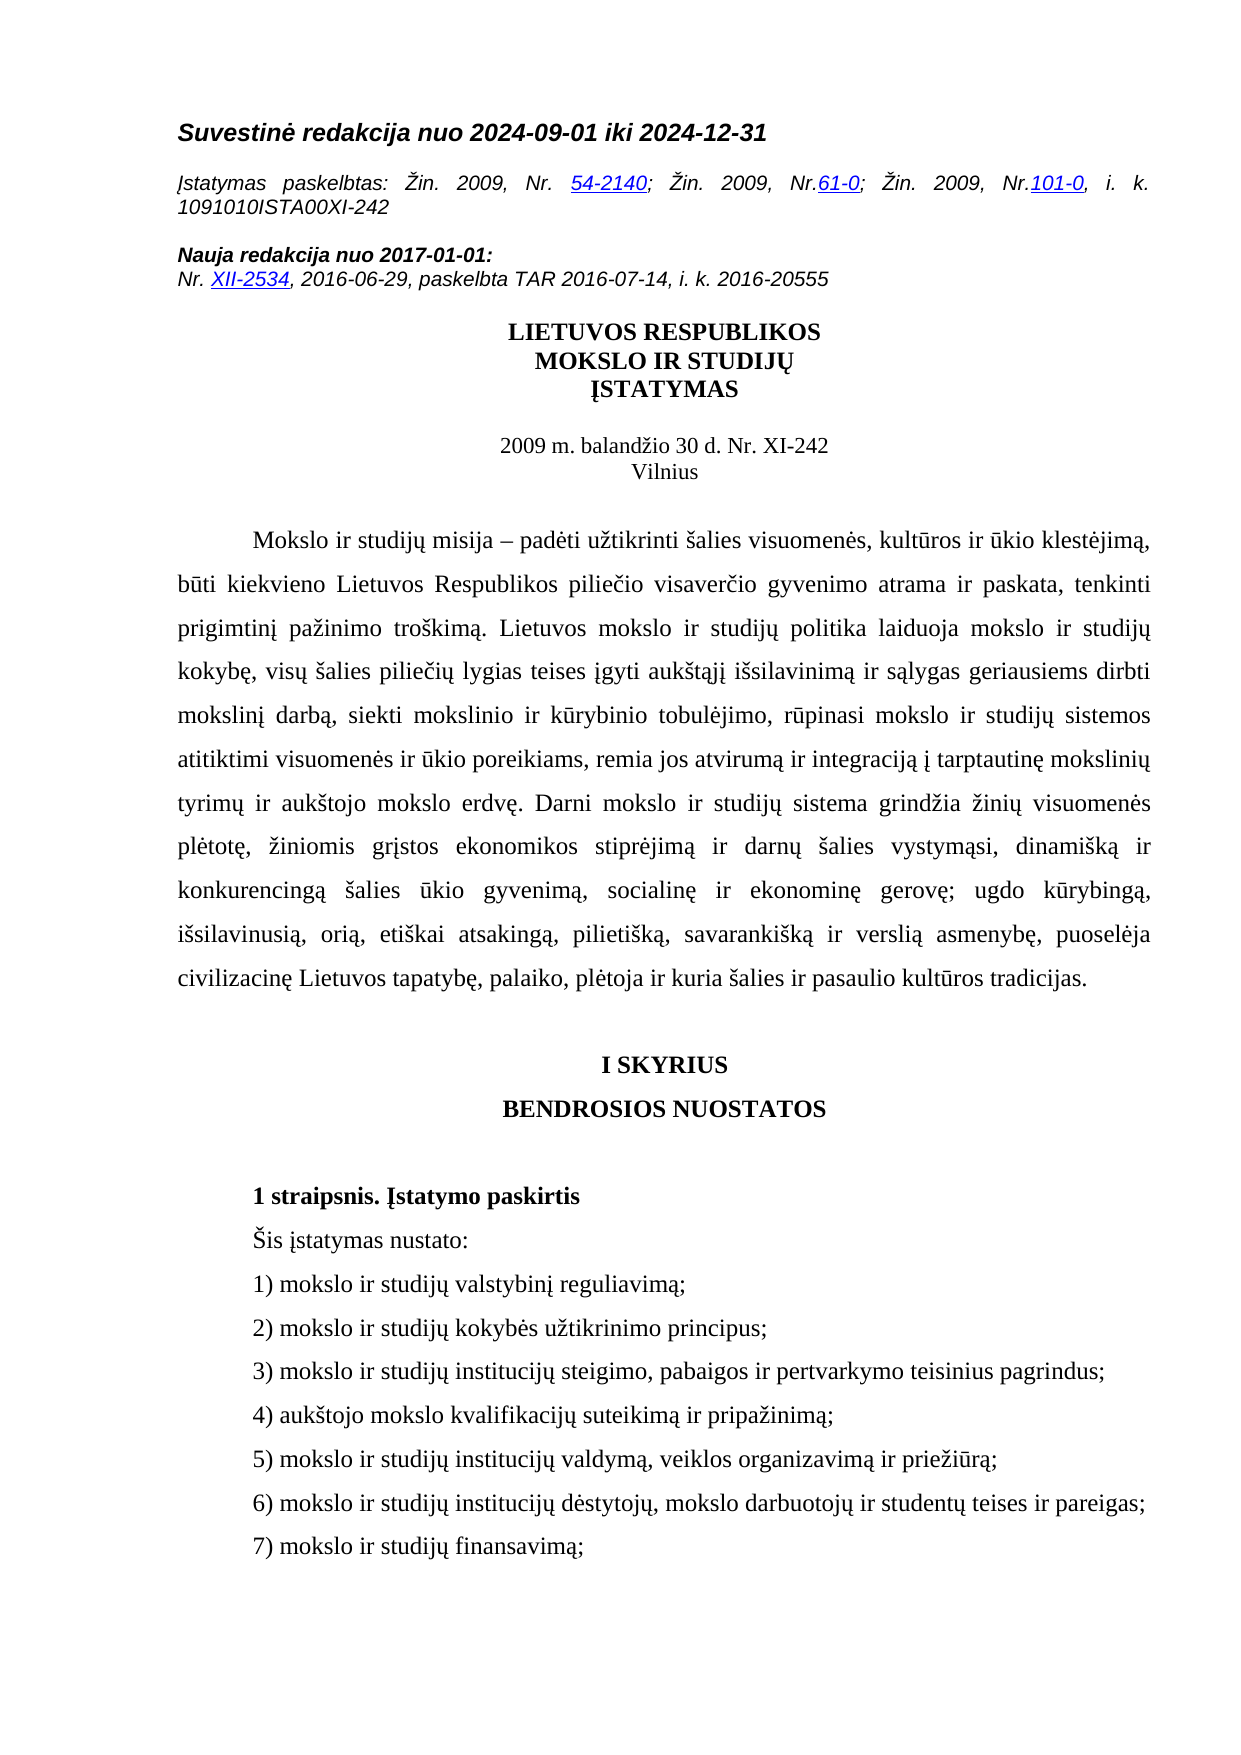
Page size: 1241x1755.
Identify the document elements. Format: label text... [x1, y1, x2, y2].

text 3) mokslo ir studijų institucijų steigimo, pabaigos ir pertvarkymo teisinius pagrindus; [177, 1345, 1152, 1388]
text LIETUVOS RESPUBLIKOS [177, 317, 1152, 346]
text BENDROSIOS NUOSTATOS [177, 1082, 1152, 1126]
text 2) mokslo ir studijų kokybės užtikrinimo principus; [177, 1301, 1152, 1345]
text Įstatymas paskelbtas: Žin. 2009, Nr. 54-2140; Žin. 2009, Nr.61-0; Žin. 2009, Nr.101-0, i. k. 1091010ISTA00XI-242 [177, 171, 1152, 219]
text 4) aukštojo mokslo kvalifikacijų suteikimą ir pripažinimą; [177, 1388, 1152, 1432]
text Mokslo ir studijų misija – padėti užtikrinti šalies visuomenės, kultūros ir ūkio klestėjimą, būti kiekvieno Lietuvos Respublikos piliečio visaverčio gyvenimo atrama ir paskata, tenkinti prigimtinį pažinimo troškimą. Lietuvos mokslo ir studijų politika laiduoja mokslo ir studijų kokybę, visų šalies piliečių lygias teises įgyti aukštąjį išsilavinimą ir sąlygas geriausiems dirbti mokslinį darbą, siekti mokslinio ir kūrybinio tobulėjimo, rūpinasi mokslo ir studijų sistemos atitiktimi visuomenės ir ūkio poreikiams, remia jos atvirumą ir integraciją į tarptautinę mokslinių tyrimų ir aukštojo mokslo erdvę. Darni mokslo ir studijų sistema grindžia žinių visuomenės plėtotę, žiniomis grįstos ekonomikos stiprėjimą ir darnų šalies vystymąsi, dinamišką ir konkurencingą šalies ūkio gyvenimą, socialinę ir ekonominę gerovę; ugdo kūrybingą, išsilavinusią, orią, etiškai atsakingą, pilietišką, savarankišką ir verslią asmenybę, puoselėja civilizacinę Lietuvos tapatybę, palaiko, plėtoja ir kuria šalies ir pasaulio kultūros tradicijas. [177, 513, 1152, 995]
text 2009 m. balandžio 30 d. Nr. XI-242 [177, 432, 1152, 458]
text 5) mokslo ir studijų institucijų valdymą, veiklos organizavimą ir priežiūrą; [177, 1432, 1152, 1476]
text MOKSLO IR STUDIJŲ [177, 346, 1152, 374]
text 1 straipsnis. Įstatymo paskirtis [177, 1170, 1152, 1213]
text Vilnius [177, 458, 1152, 485]
text Suvestinė redakcija nuo 2024-09-01 iki 2024-12-31 [177, 118, 1152, 147]
text 1) mokslo ir studijų valstybinį reguliavimą; [177, 1257, 1152, 1301]
text Šis įstatymas nustato: [177, 1213, 1152, 1257]
text ĮSTATYMAS [177, 374, 1152, 403]
text 6) mokslo ir studijų institucijų dėstytojų, mokslo darbuotojų ir studentų teises ir pareigas; [177, 1476, 1152, 1520]
text I SKYRIUS [177, 1038, 1152, 1082]
text Nauja redakcija nuo 2017-01-01: [177, 243, 1152, 267]
text 7) mokslo ir studijų finansavimą; [177, 1520, 1152, 1563]
text Nr. XII-2534, 2016-06-29, paskelbta TAR 2016-07-14, i. k. 2016-20555 [177, 267, 1152, 291]
